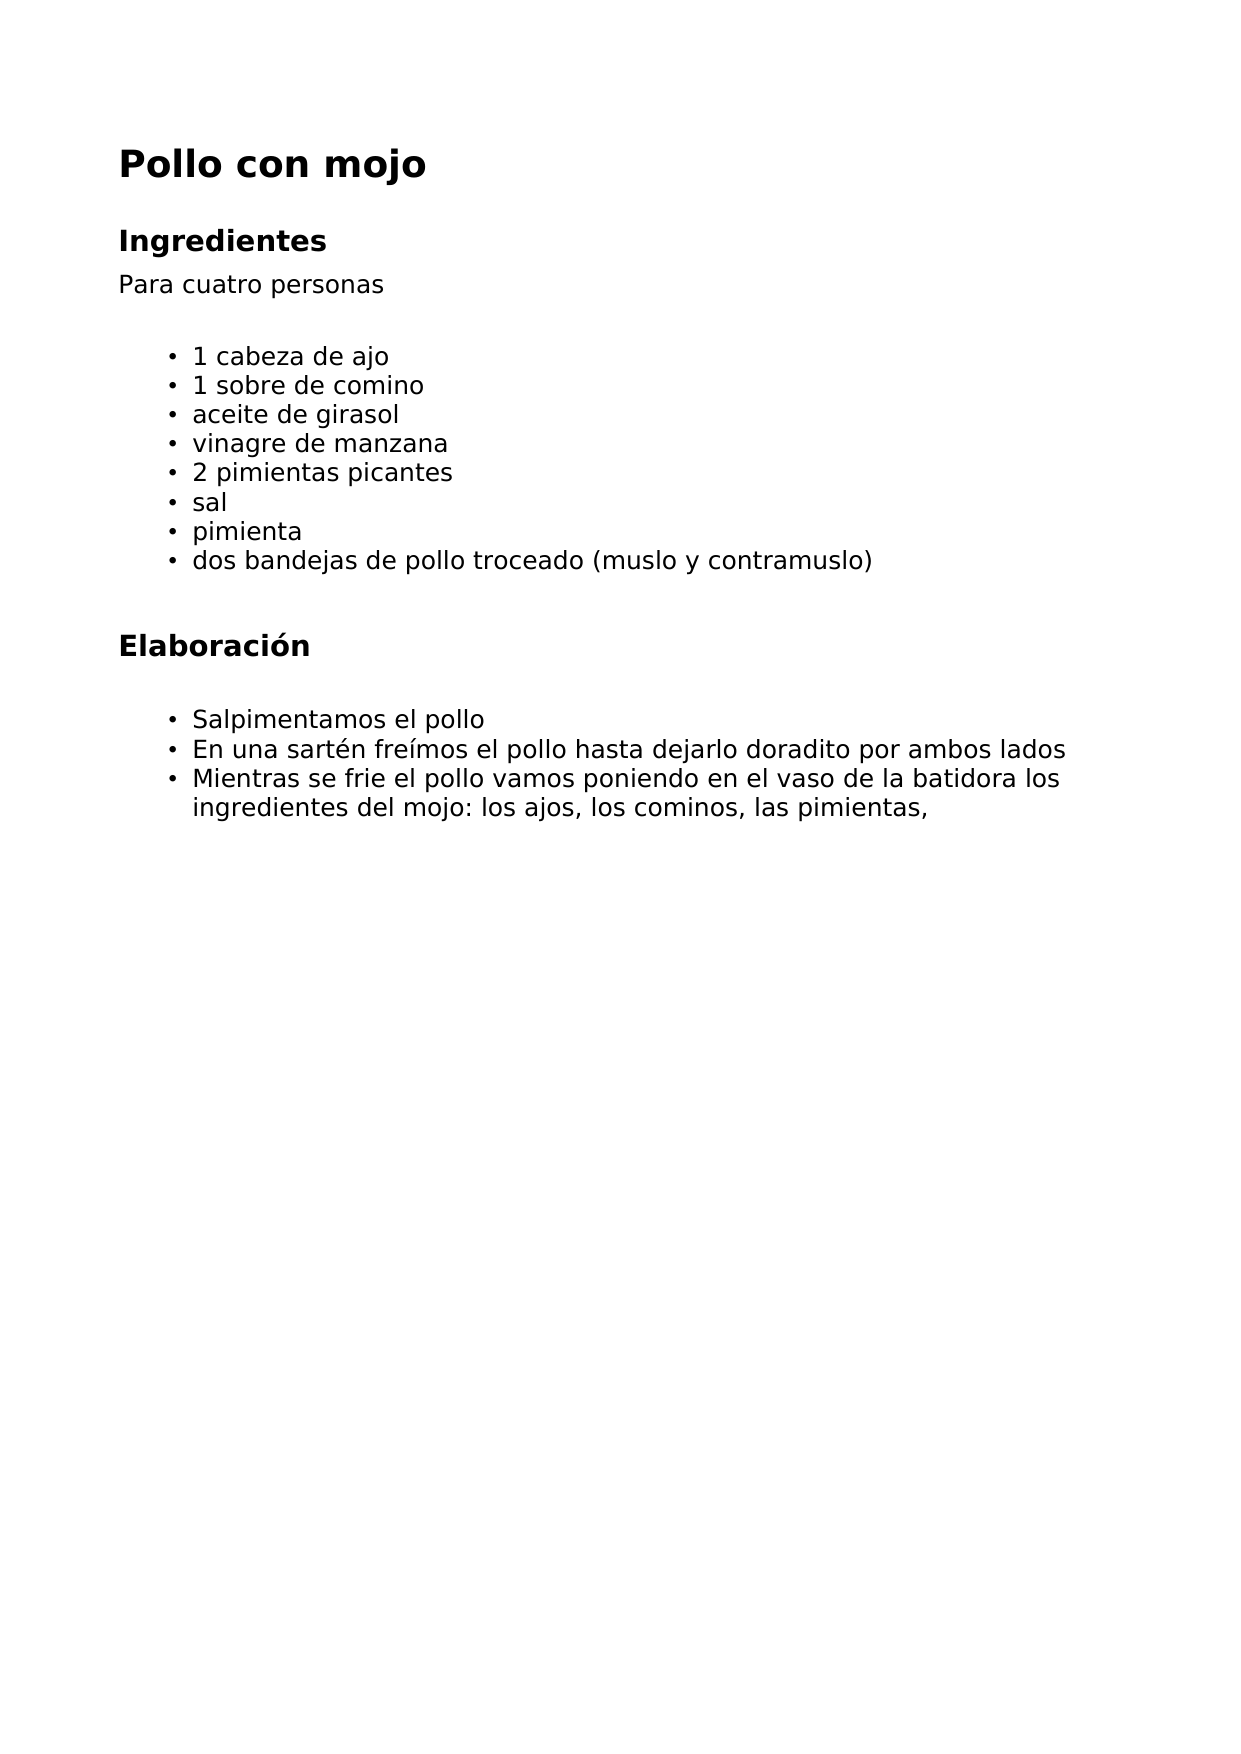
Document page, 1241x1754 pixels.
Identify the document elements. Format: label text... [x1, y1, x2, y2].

list 1 cabeza de ajo [177, 342, 1122, 371]
subtitle Pollo con mojo [118, 143, 1122, 187]
list Salpimentamos el pollo [177, 706, 1122, 735]
list En una sartén freímos el pollo hasta dejarlo doradito por ambos lados [177, 735, 1122, 764]
list vinagre de manzana [177, 429, 1122, 458]
subtitle Ingredientes [118, 224, 1122, 258]
list pimienta [177, 517, 1122, 546]
text Para cuatro personas [118, 271, 1122, 300]
list 1 sobre de comino [177, 371, 1122, 400]
list 2 pimientas picantes [177, 458, 1122, 488]
subtitle Elaboración [118, 630, 1122, 664]
list Mientras se frie el pollo vamos poniendo en el vaso de la batidora los ingredientes del mojo: los ajos, los cominos, las pimientas, [177, 764, 1122, 822]
list sal [177, 488, 1122, 517]
list aceite de girasol [177, 400, 1122, 429]
list dos bandejas de pollo troceado (muslo y contramuslo) [177, 546, 1122, 575]
